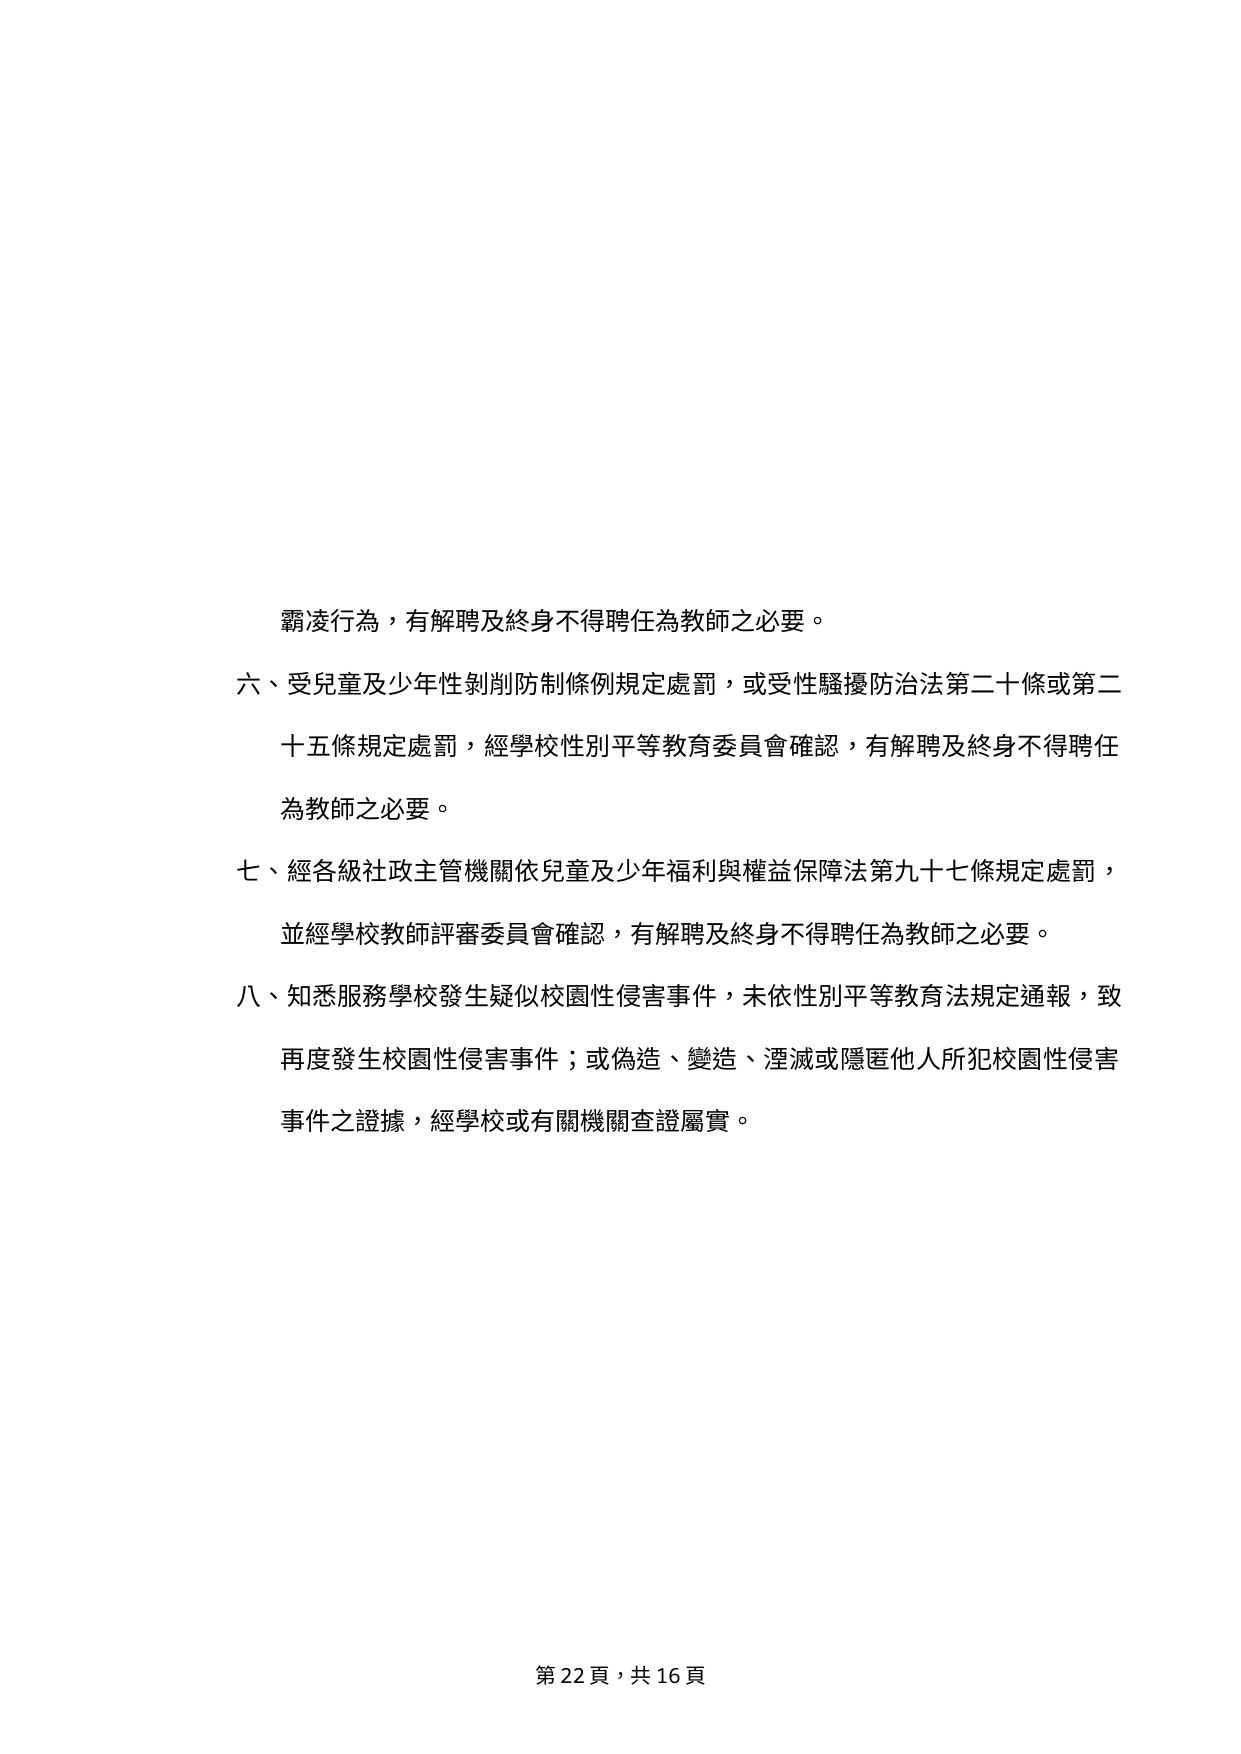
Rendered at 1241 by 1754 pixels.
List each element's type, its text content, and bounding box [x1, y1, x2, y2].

text 八、知悉服務學校發生疑似校園性侵害事件，未依性別平等教育法規定通報，致再度發生校園性侵害事件；或偽造、變造、湮滅或隱匿他人所犯校園性侵害事件之證據，經學校或有關機關查證屬實。 [236, 953, 1122, 1141]
text 七、經各級社政主管機關依兒童及少年福利與權益保障法第九十七條規定處罰，並經學校教師評審委員會確認，有解聘及終身不得聘任為教師之必要。 [236, 828, 1122, 953]
text 六、受兒童及少年性剝削防制條例規定處罰，或受性騷擾防治法第二十條或第二十五條規定處罰，經學校性別平等教育委員會確認，有解聘及終身不得聘任為教師之必要。 [236, 641, 1122, 828]
text 霸凌行為，有解聘及終身不得聘任為教師之必要。 [236, 578, 1122, 641]
